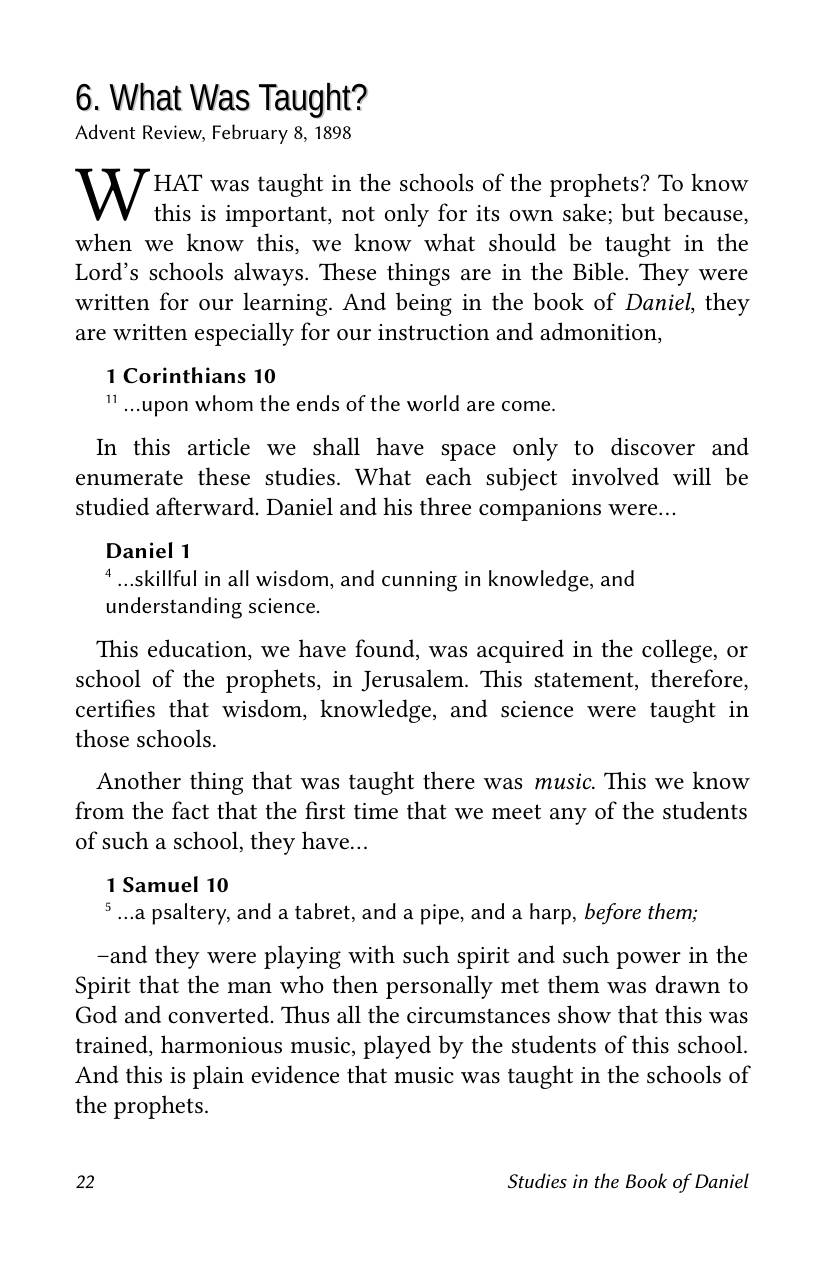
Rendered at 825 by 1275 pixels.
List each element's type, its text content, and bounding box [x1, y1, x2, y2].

text This education, we have found, was acquired in the college, or school of the prophets, in Jerusalem. This statement, therefore, certifies that wisdom, knowledge, and science were taught in those schools. [75, 635, 750, 753]
text 11 ...upon whom the ends of the world are come. [105, 391, 720, 417]
text –and they were playing with such spirit and such power in the Spirit that the man who then personally met them was drawn to God and converted. Thus all the circumstances show that this was trained, harmonious music, played by the students of this school. And this is plain evidence that music was taught in the schools of the prophets. [75, 942, 750, 1119]
title What Was Taught? [75, 75, 750, 118]
text Daniel 1 [105, 538, 750, 564]
text In this article we shall have space only to discover and enumerate these studies. What each subject involved will be studied afterward. Daniel and his three companions were… [75, 433, 750, 521]
text 4 ...skillful in all wisdom, and cunning in knowledge, and understanding science. [105, 565, 720, 619]
text 5 ...a psaltery, and a tabret, and a pipe, and a harp, before them; [105, 899, 720, 925]
text Another thing that was taught there was music. This we know from the fact that the first time that we meet any of the students of such a school, they have… [75, 767, 750, 855]
text Advent Review, February 8, 1898 [75, 121, 750, 145]
text 1 Corinthians 10 [105, 363, 750, 389]
text 1 Samuel 10 [105, 872, 750, 898]
text WHAT was taught in the schools of the prophets? To know this is important, not only for its own sake; but because, when we know this, we know what should be taught in the Lord’s schools always. These things are in the Bible. They were written for our learning. And being in the book of Daniel, they are written especially for our instruction and admonition, [75, 169, 750, 347]
